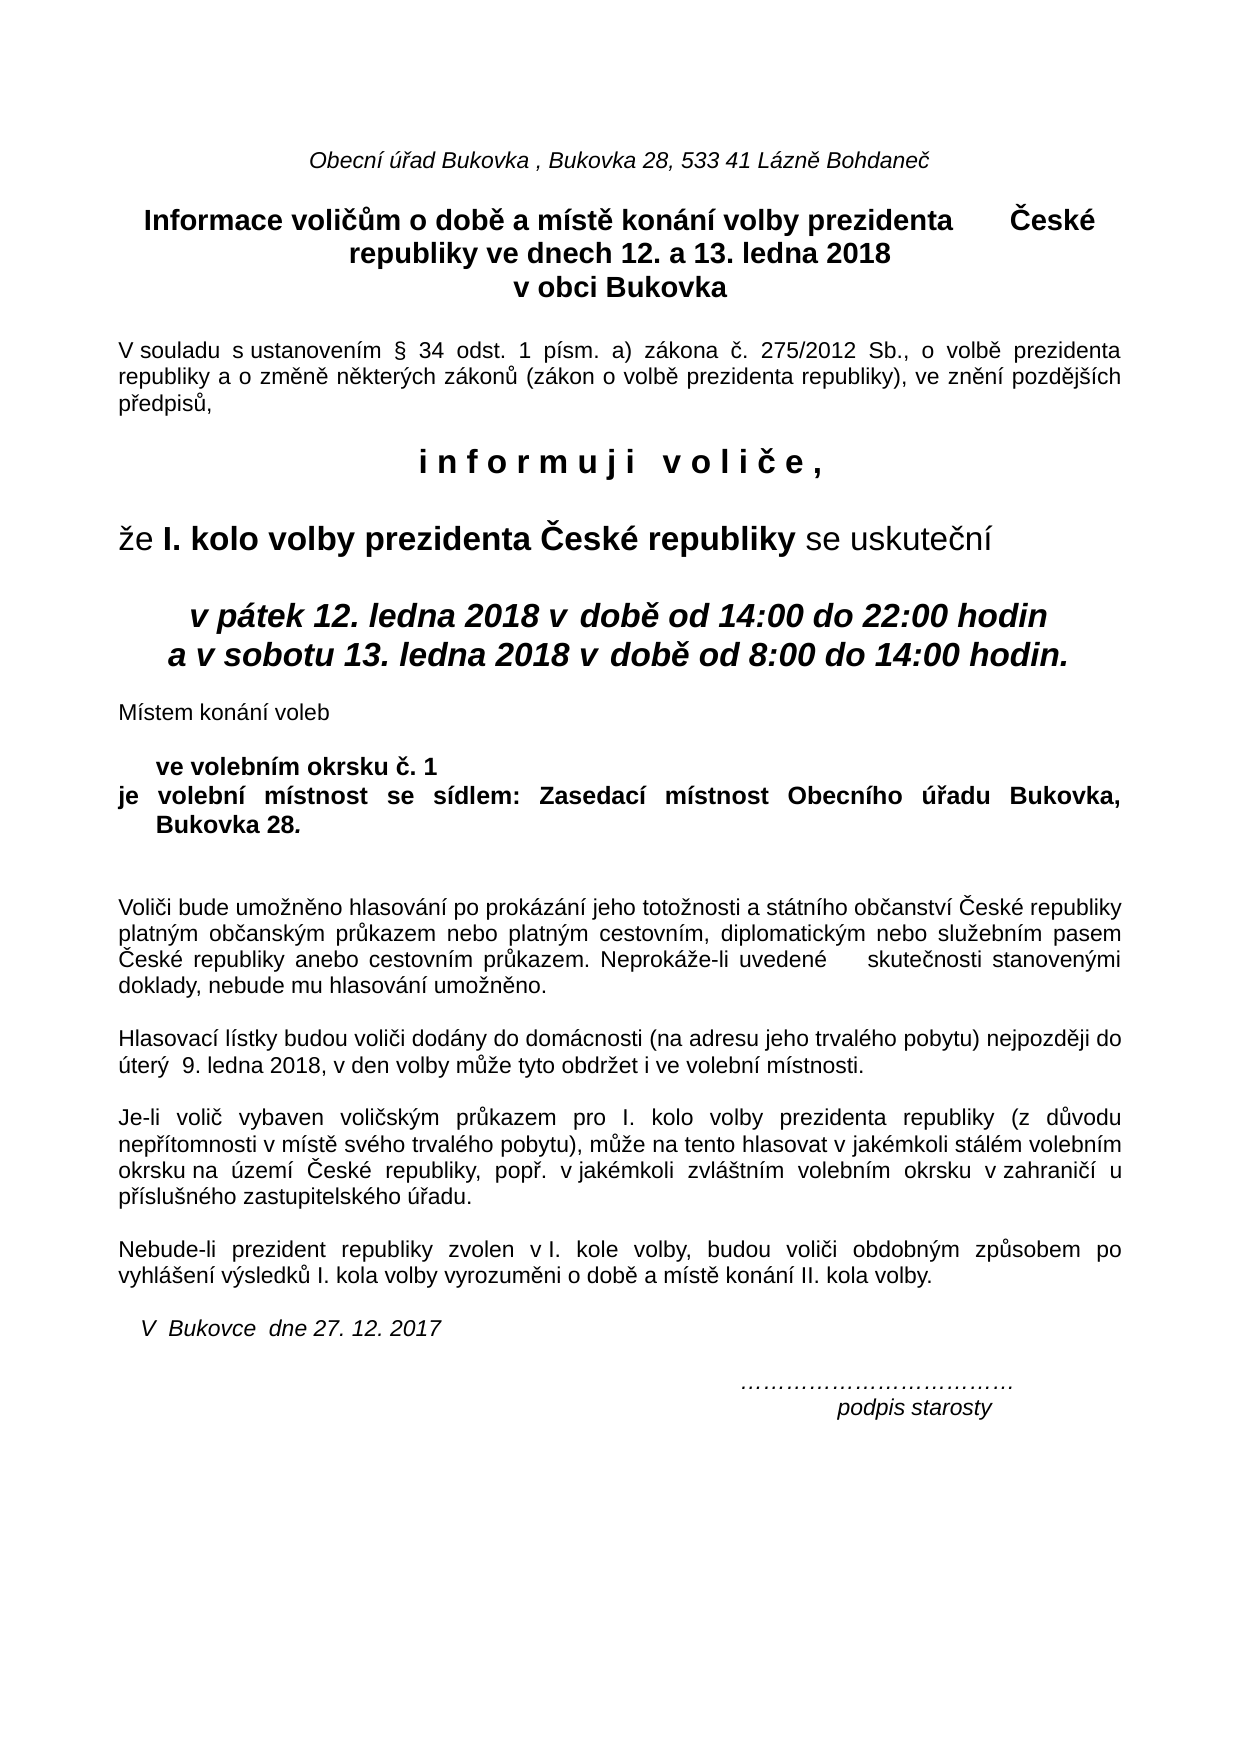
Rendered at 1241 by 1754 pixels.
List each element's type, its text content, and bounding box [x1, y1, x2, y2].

text je volební místnost se sídlem: Zasedací místnost Obecního úřadu Bukovka, Bukovka 28. [118, 781, 1122, 838]
text Nebude-li prezident republiky zvolen v I. kole volby, budou voliči obdobným způsobem po vyhlášení výsledků I. kola volby vyrozuměni o době a místě konání II. kola volby. [118, 1236, 1122, 1289]
text Informace voličům o době a místě konání volby prezidenta České republiky ve dnech 12. a 13. ledna 2018 [118, 203, 1122, 270]
text V souladu s ustanovením § 34 odst. 1 písm. a) zákona č. 275/2012 Sb., o volbě prezidenta republiky a o změně některých zákonů (zákon o volbě prezidenta republiky), ve znění pozdějších předpisů, [118, 337, 1122, 416]
text a v sobotu 13. ledna 2018 v době od 8:00 do 14:00 hodin. [118, 634, 1122, 673]
list ve volebním okrsku č. 1 [118, 752, 1122, 781]
text Místem konání voleb [118, 699, 1122, 726]
text že I. kolo volby prezidenta České republiky se uskuteční [118, 519, 1122, 558]
text V Bukovce dne 27. 12. 2017 ……………………………… [118, 1315, 1122, 1394]
text Hlasovací lístky budou voliči dodány do domácnosti (na adresu jeho trvalého pobytu) nejpozději do úterý 9. ledna 2018, v den volby může tyto obdržet i ve volební místnosti. [118, 1025, 1122, 1078]
text v obci Bukovka [118, 270, 1122, 303]
text Voliči bude umožněno hlasování po prokázání jeho totožnosti a státního občanství České republiky platným občanským průkazem nebo platným cestovním, diplomatickým nebo služebním pasem České republiky anebo cestovním průkazem. Neprokáže-li uvedené skutečnosti stanovenými doklady, nebude mu hlasování umožněno. [118, 893, 1122, 999]
text i n f o r m u j i v o l i č e , [118, 442, 1122, 481]
text Je-li volič vybaven voličským průkazem pro I. kolo volby prezidenta republiky (z důvodu nepřítomnosti v místě svého trvalého pobytu), může na tento hlasovat v jakémkoli stálém volebním okrsku na území České republiky, popř. v jakémkoli zvláštním volebním okrsku v zahraničí u příslušného zastupitelského úřadu. [118, 1104, 1122, 1210]
text Obecní úřad Bukovka , Bukovka 28, 533 41 Lázně Bohdaneč [118, 147, 1122, 174]
text podpis starosty [118, 1394, 1122, 1421]
text v pátek 12. ledna 2018 v době od 14:00 do 22:00 hodin [118, 596, 1122, 634]
